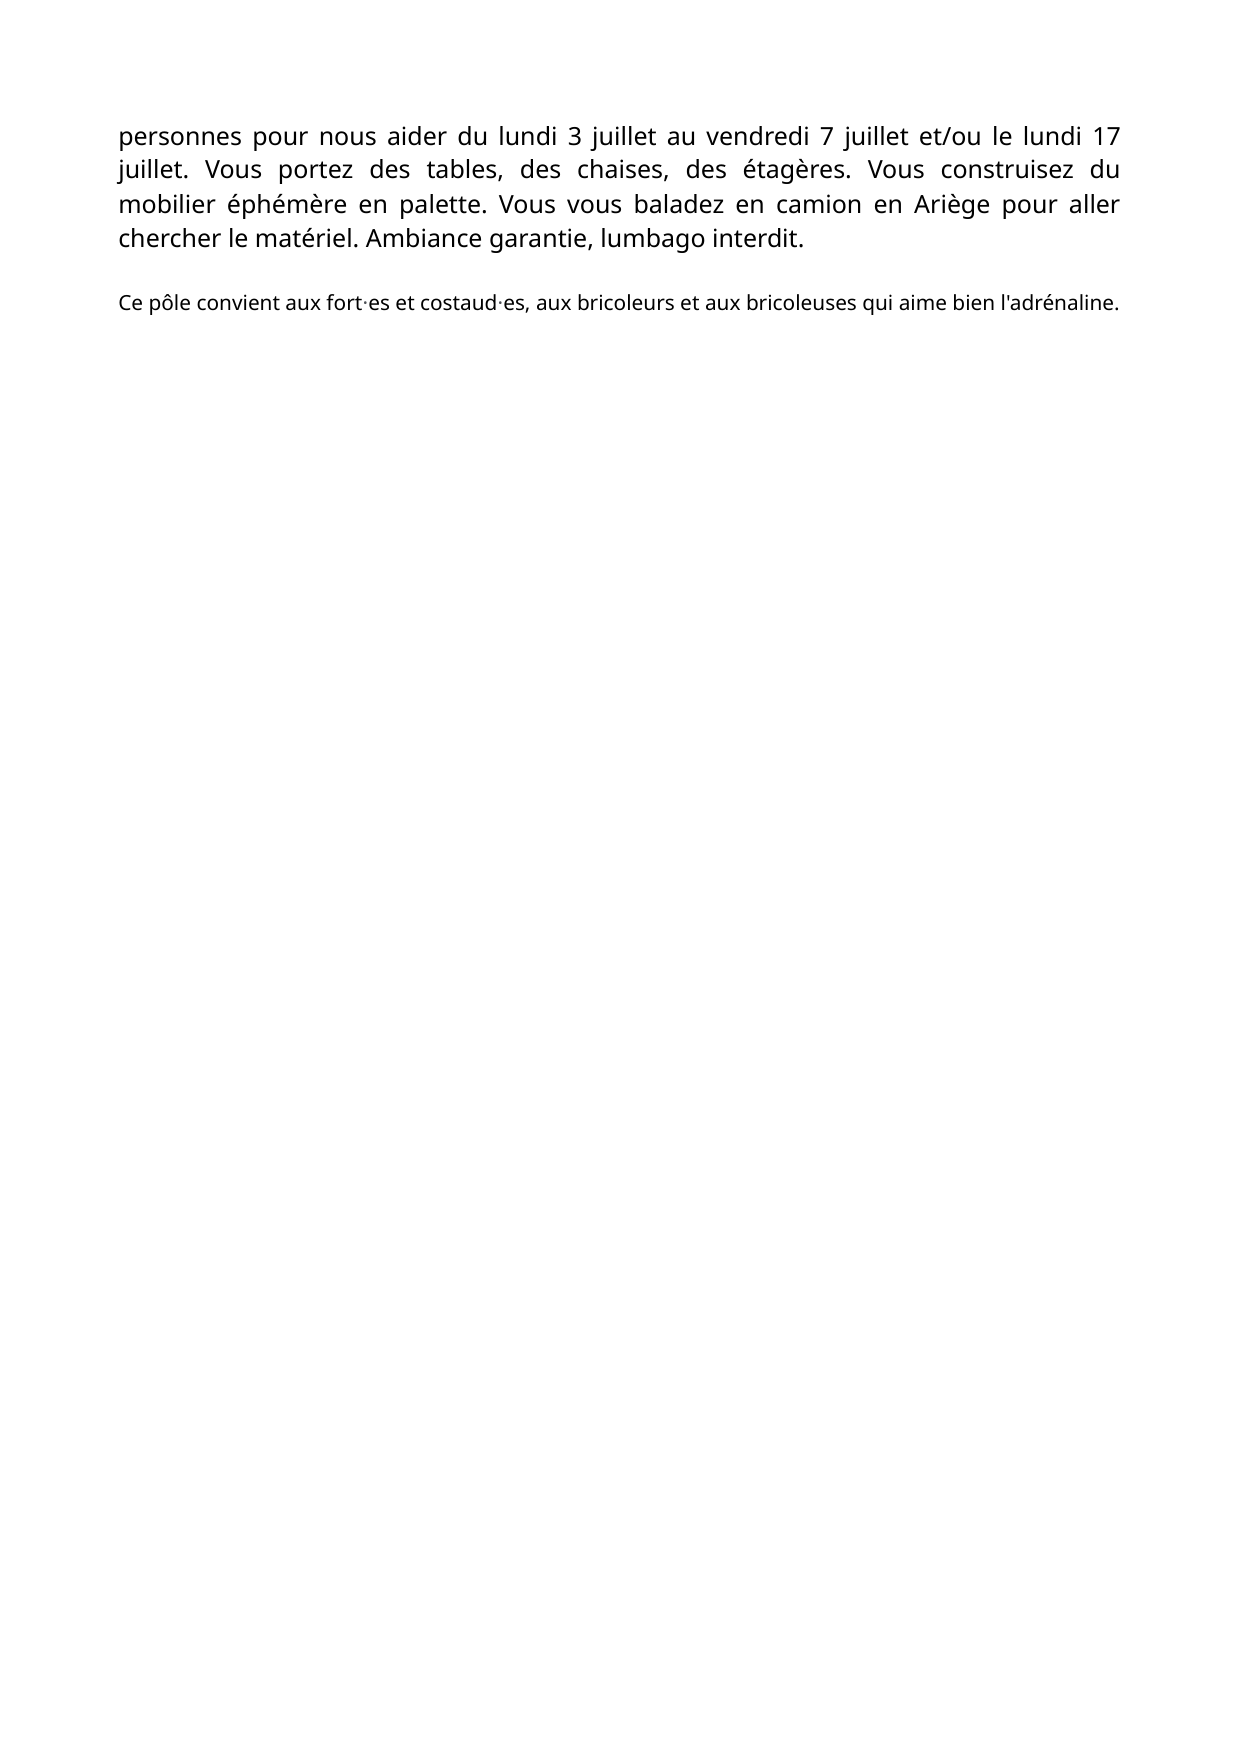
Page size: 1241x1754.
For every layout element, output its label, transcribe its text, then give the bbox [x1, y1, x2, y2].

text Ce pôle convient aux fort·es et costaud·es, aux bricoleurs et aux bricoleuses qui aime bien l'adrénaline. [118, 288, 1122, 317]
text personnes pour nous aider du lundi 3 juillet au vendredi 7 juillet et/ou le lundi 17 juillet. Vous portez des tables, des chaises, des étagères. Vous construisez du mobilier éphémère en palette. Vous vous baladez en camion en Ariège pour aller chercher le matériel. Ambiance garantie, lumbago interdit. [118, 118, 1122, 254]
